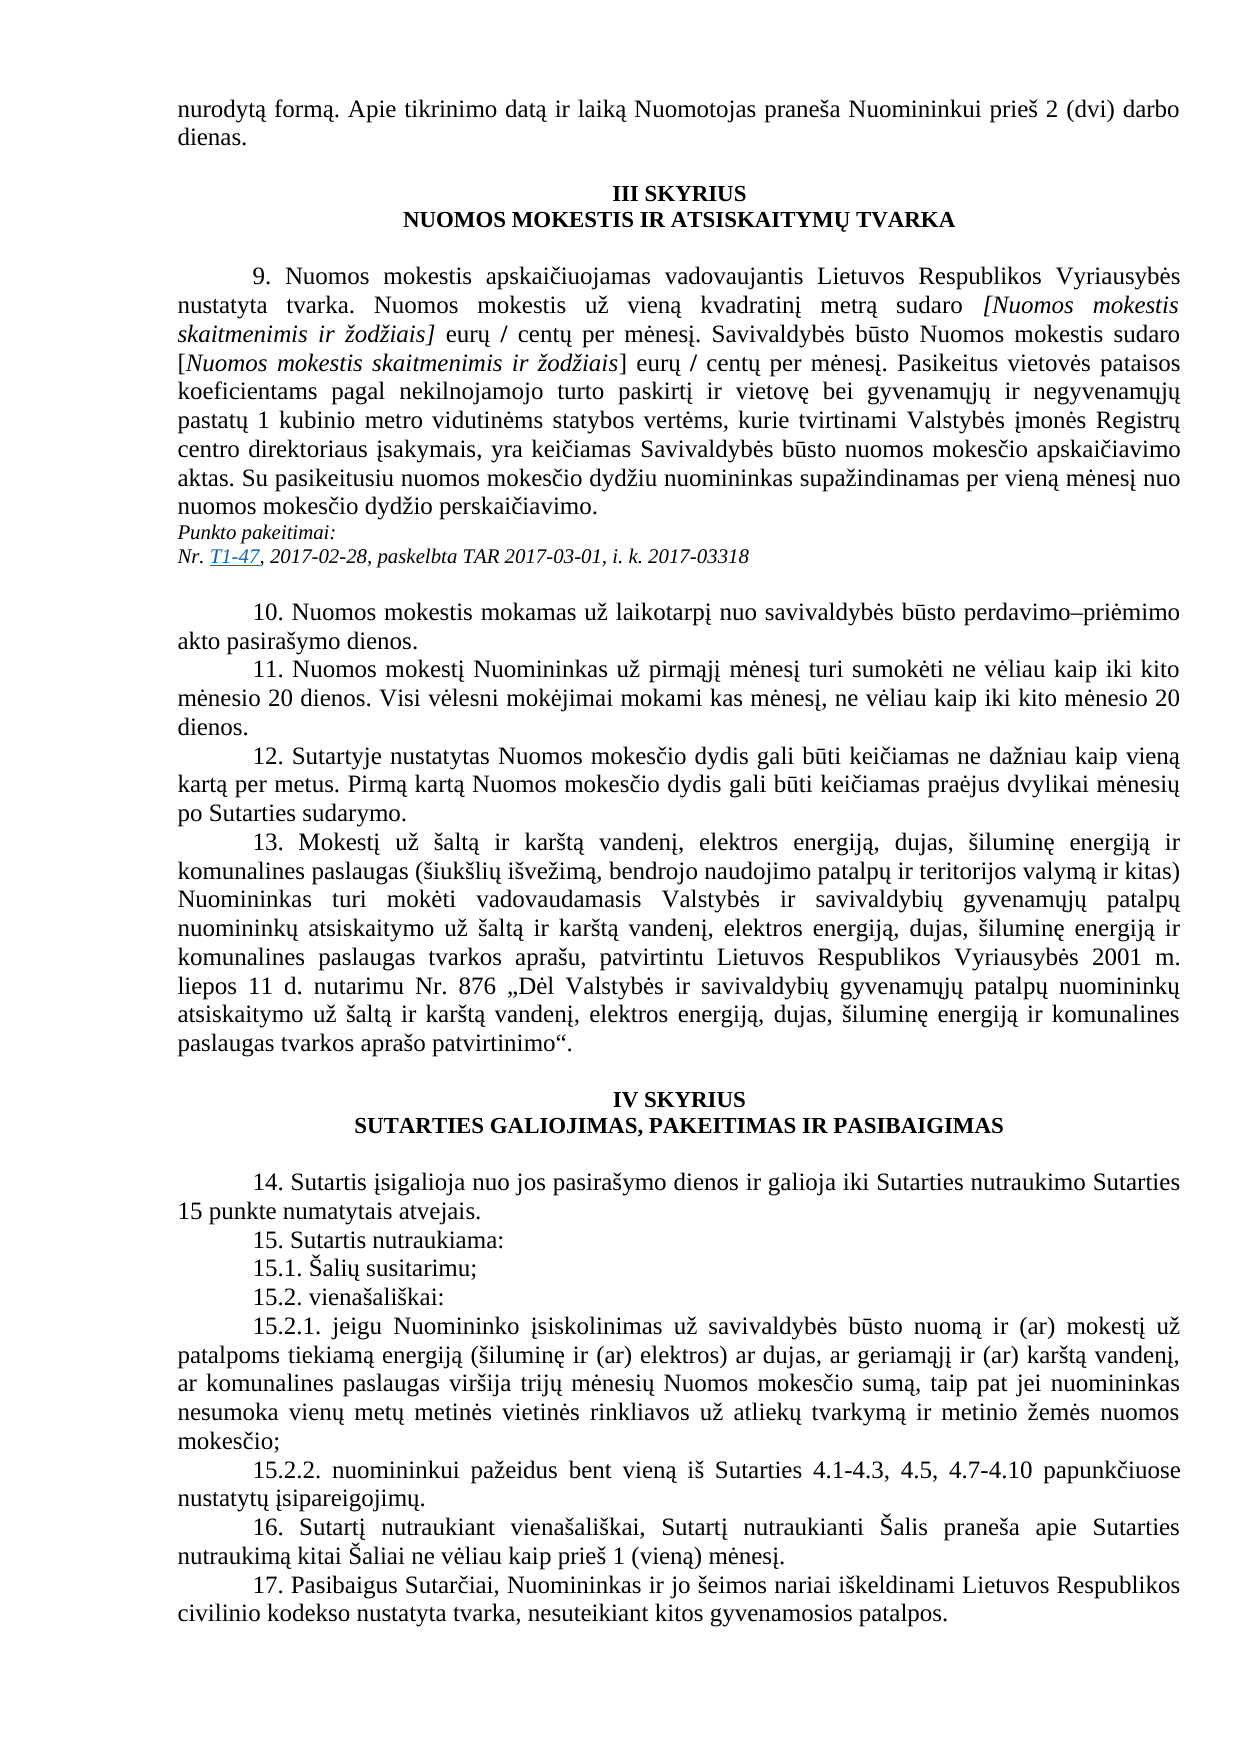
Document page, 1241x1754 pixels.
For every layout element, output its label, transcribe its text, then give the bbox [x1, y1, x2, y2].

text 9. Nuomos mokestis apskaičiuojamas vadovaujantis Lietuvos Respublikos Vyriausybės nustatyta tvarka. Nuomos mokestis už vieną kvadratinį metrą sudaro [Nuomos mokestis skaitmenimis ir žodžiais] eurų / centų per mėnesį. Savivaldybės būsto Nuomos mokestis sudaro [Nuomos mokestis skaitmenimis ir žodžiais] eurų / centų per mėnesį. Pasikeitus vietovės pataisos koeficientams pagal nekilnojamojo turto paskirtį ir vietovę bei gyvenamųjų ir negyvenamųjų pastatų 1 kubinio metro vidutinėms statybos vertėms, kurie tvirtinami Valstybės įmonės Registrų centro direktoriaus įsakymais, yra keičiamas Savivaldybės būsto nuomos mokesčio apskaičiavimo aktas. Su pasikeitusiu nuomos mokesčio dydžiu nuomininkas supažindinamas per vieną mėnesį nuo nuomos mokesčio dydžio perskaičiavimo. [177, 261, 1181, 520]
text 10. Nuomos mokestis mokamas už laikotarpį nuo savivaldybės būsto perdavimo–priėmimo akto pasirašymo dienos. [177, 597, 1181, 654]
text 16. Sutartį nutraukiant vienašališkai, Sutartį nutraukianti Šalis praneša apie Sutarties nutraukimą kitai Šaliai ne vėliau kaip prieš 1 (vieną) mėnesį. [177, 1512, 1181, 1570]
text Nr. T1-47, 2017-02-28, paskelbta TAR 2017-03-01, i. k. 2017-03318 [177, 544, 1181, 568]
text 12. Sutartyje nustatytas Nuomos mokesčio dydis gali būti keičiamas ne dažniau kaip vieną kartą per metus. Pirmą kartą Nuomos mokesčio dydis gali būti keičiamas praėjus dvylikai mėnesių po Sutarties sudarymo. [177, 741, 1181, 827]
text 15.2.2. nuomininkui pažeidus bent vieną iš Sutarties 4.1-4.3, 4.5, 4.7-4.10 papunkčiuose nustatytų įsipareigojimų. [177, 1455, 1181, 1512]
text SUTARTIES GALIOJIMAS, PAKEITIMAS IR PASIBAIGIMAS [177, 1112, 1181, 1138]
text 15.2. vienašališkai: [177, 1282, 1181, 1311]
text 13. Mokestį už šaltą ir karštą vandenį, elektros energiją, dujas, šiluminę energiją ir komunalines paslaugas (šiukšlių išvežimą, bendrojo naudojimo patalpų ir teritorijos valymą ir kitas) Nuomininkas turi mokėti vadovaudamasis Valstybės ir savivaldybių gyvenamųjų patalpų nuomininkų atsiskaitymo už šaltą ir karštą vandenį, elektros energiją, dujas, šiluminę energiją ir komunalines paslaugas tvarkos aprašu, patvirtintu Lietuvos Respublikos Vyriausybės 2001 m. liepos 11 d. nutarimu Nr. 876 „Dėl Valstybės ir savivaldybių gyvenamųjų patalpų nuomininkų atsiskaitymo už šaltą ir karštą vandenį, elektros energiją, dujas, šiluminę energiją ir komunalines paslaugas tvarkos aprašo patvirtinimo“. [177, 827, 1181, 1057]
text 15.2.1. jeigu Nuomininko įsiskolinimas už savivaldybės būsto nuomą ir (ar) mokestį už patalpoms tiekiamą energiją (šiluminę ir (ar) elektros) ar dujas, ar geriamąjį ir (ar) karštą vandenį, ar komunalines paslaugas viršija trijų mėnesių Nuomos mokesčio sumą, taip pat jei nuomininkas nesumoka vienų metų metinės vietinės rinkliavos už atliekų tvarkymą ir metinio žemės nuomos mokesčio; [177, 1311, 1181, 1455]
text IV SKYRIUS [177, 1086, 1181, 1112]
text nurodytą formą. Apie tikrinimo datą ir laiką Nuomotojas praneša Nuomininkui prieš 2 (dvi) darbo dienas. [177, 94, 1181, 151]
text 15.1. Šalių susitarimu; [177, 1253, 1181, 1282]
text Punkto pakeitimai: [177, 520, 1181, 544]
text 14. Sutartis įsigalioja nuo jos pasirašymo dienos ir galioja iki Sutarties nutraukimo Sutarties 15 punkte numatytais atvejais. [177, 1167, 1181, 1225]
text III SKYRIUS [177, 180, 1181, 206]
text NUOMOS MOKESTIS IR ATSISKAITYMŲ TVARKA [177, 206, 1181, 233]
text 15. Sutartis nutraukiama: [177, 1225, 1181, 1253]
text 17. Pasibaigus Sutarčiai, Nuomininkas ir jo šeimos nariai iškeldinami Lietuvos Respublikos civilinio kodekso nustatyta tvarka, nesuteikiant kitos gyvenamosios patalpos. [177, 1570, 1181, 1627]
text 11. Nuomos mokestį Nuomininkas už pirmąjį mėnesį turi sumokėti ne vėliau kaip iki kito mėnesio 20 dienos. Visi vėlesni mokėjimai mokami kas mėnesį, ne vėliau kaip iki kito mėnesio 20 dienos. [177, 654, 1181, 741]
